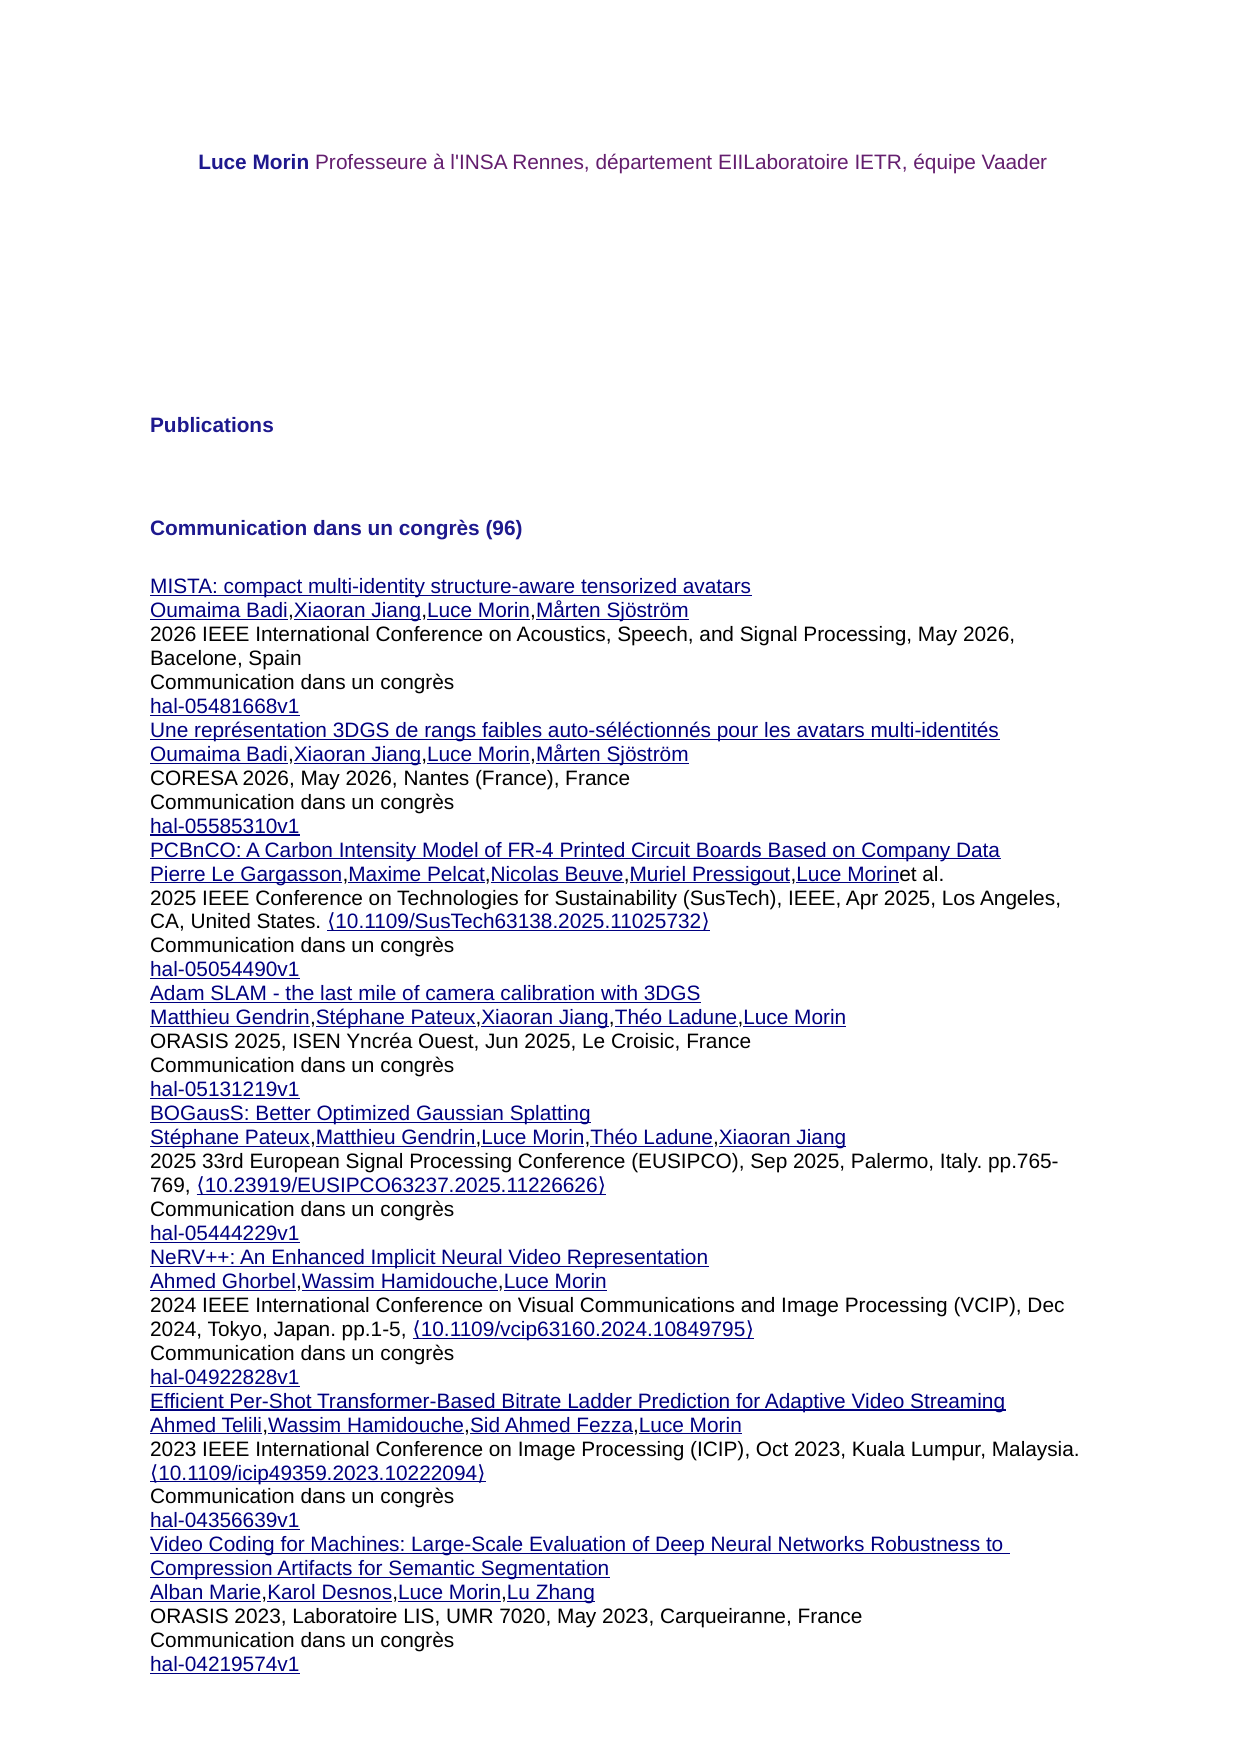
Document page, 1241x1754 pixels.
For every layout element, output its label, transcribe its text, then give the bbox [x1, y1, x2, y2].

table_header MISTA: compact multi-identity structure-aware tensorized avatars Oumaima Badi,Xiaoran Jiang,Luce Morin,Mårten Sjöström 2026 IEEE International Conference on Acoustics, Speech, and Signal Processing, May 2026, Bacelone, Spain Communication dans un congrès hal-05481668v1 [150, 574, 1090, 718]
subtitle Communication dans un congrès (96) [150, 516, 1090, 539]
subtitle Publications [150, 412, 1090, 436]
table_cell Efficient Per-Shot Transformer-Based Bitrate Ladder Prediction for Adaptive Video Streaming Ahmed Telili,Wassim Hamidouche,Sid Ahmed Fezza,Luce Morin 2023 IEEE International Conference on Image Processing (ICIP), Oct 2023, Kuala Lumpur, Malaysia. ⟨10.1109/icip49359.2023.10222094⟩ Communication dans un congrès hal-04356639v1 [150, 1389, 1090, 1532]
table_cell Video Coding for Machines: Large-Scale Evaluation of Deep Neural Networks Robustness to Compression Artifacts for Semantic Segmentation Alban Marie,Karol Desnos,Luce Morin,Lu Zhang ORASIS 2023, Laboratoire LIS, UMR 7020, May 2023, Carqueiranne, France Communication dans un congrès hal-04219574v1 [150, 1532, 1090, 1676]
table_cell BOGausS: Better Optimized Gaussian Splatting Stéphane Pateux,Matthieu Gendrin,Luce Morin,Théo Ladune,Xiaoran Jiang 2025 33rd European Signal Processing Conference (EUSIPCO), Sep 2025, Palermo, Italy. pp.765-769, ⟨10.23919/EUSIPCO63237.2025.11226626⟩ Communication dans un congrès hal-05444229v1 [150, 1101, 1090, 1245]
table_cell NeRV++: An Enhanced Implicit Neural Video Representation Ahmed Ghorbel,Wassim Hamidouche,Luce Morin 2024 IEEE International Conference on Visual Communications and Image Processing (VCIP), Dec 2024, Tokyo, Japan. pp.1-5, ⟨10.1109/vcip63160.2024.10849795⟩ Communication dans un congrès hal-04922828v1 [150, 1245, 1090, 1388]
table_cell Une représentation 3DGS de rangs faibles auto-séléctionnés pour les avatars multi-identités Oumaima Badi,Xiaoran Jiang,Luce Morin,Mårten Sjöström CORESA 2026, May 2026, Nantes (France), France Communication dans un congrès hal-05585310v1 [150, 718, 1090, 837]
table_cell Adam SLAM - the last mile of camera calibration with 3DGS Matthieu Gendrin,Stéphane Pateux,Xiaoran Jiang,Théo Ladune,Luce Morin ORASIS 2025, ISEN Yncréa Ouest, Jun 2025, Le Croisic, France Communication dans un congrès hal-05131219v1 [150, 981, 1090, 1101]
subtitle Luce Morin Professeure à l'INSA Rennes, département EIILaboratoire IETR, équipe Vaader [150, 150, 1090, 174]
table_cell PCBnCO: A Carbon Intensity Model of FR-4 Printed Circuit Boards Based on Company Data Pierre Le Gargasson,Maxime Pelcat,Nicolas Beuve,Muriel Pressigout,Luce Morinet al. 2025 IEEE Conference on Technologies for Sustainability (SusTech), IEEE, Apr 2025, Los Angeles, CA, United States. ⟨10.1109/SusTech63138.2025.11025732⟩ Communication dans un congrès hal-05054490v1 [150, 838, 1090, 981]
